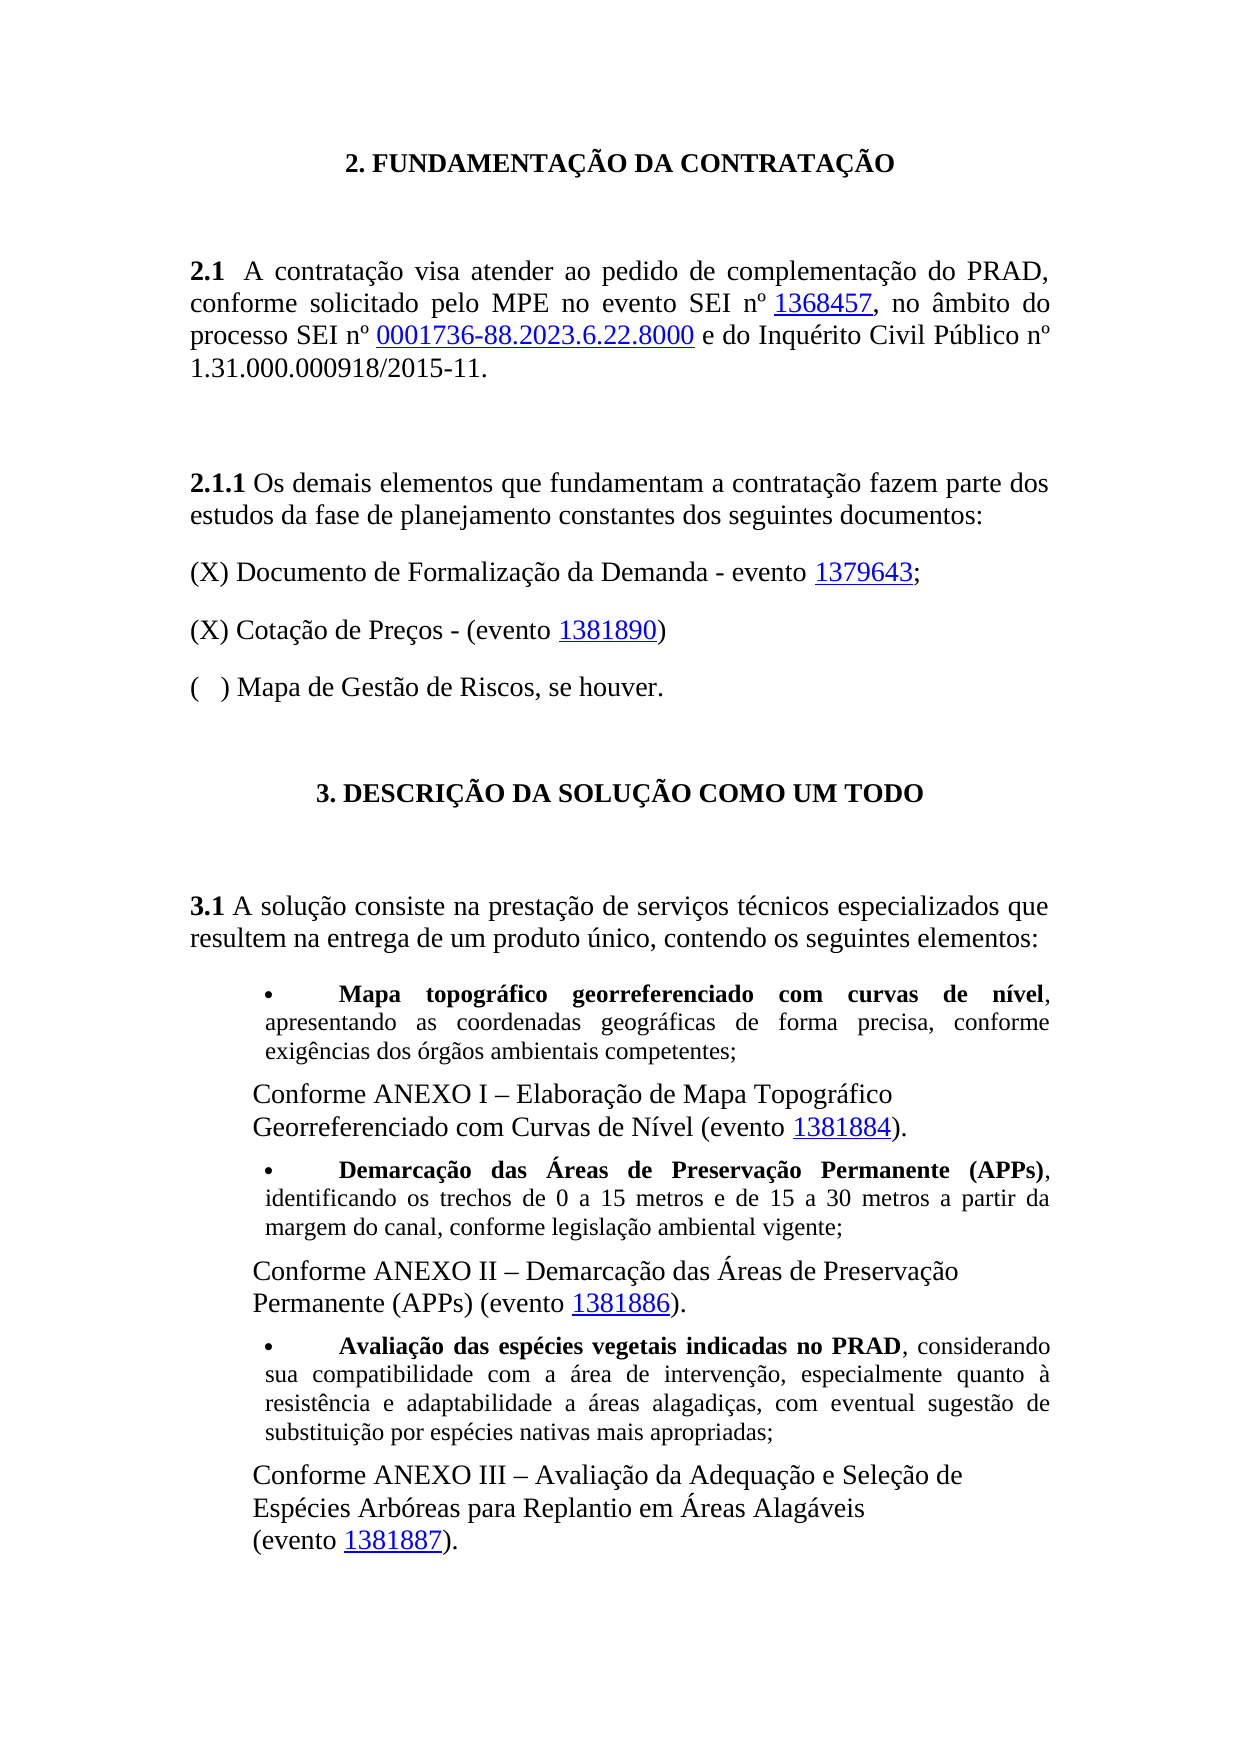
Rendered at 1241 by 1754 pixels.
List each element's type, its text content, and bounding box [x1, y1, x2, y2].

list Mapa topográfico georreferenciado com curvas de nível, apresentando as coordenadas geográficas de forma precisa, conforme exigências dos órgãos ambientais competentes; [265, 979, 1051, 1065]
text 3. DESCRIÇÃO DA SOLUÇÃO COMO UM TODO [177, 777, 1063, 809]
list Demarcação das Áreas de Preservação Permanente (APPs), identificando os trechos de 0 a 15 metros e de 15 a 30 metros a partir da margem do canal, conforme legislação ambiental vigente; [265, 1155, 1051, 1241]
text 3.1 A solução consiste na prestação de serviços técnicos especializados que resultem na entrega de um produto único, contendo os seguintes elementos: [190, 889, 1051, 954]
text Conforme ANEXO II – Demarcação das Áreas de Preservação Permanente (APPs) (evento 1381886). [252, 1253, 1063, 1318]
text 2.1.1 Os demais elementos que fundamentam a contratação fazem parte dos estudos da fase de planejamento constantes dos seguintes documentos: [190, 466, 1051, 530]
text Conforme ANEXO I – Elaboração de Mapa Topográfico Georreferenciado com Curvas de Nível (evento 1381884). [252, 1077, 1063, 1142]
text Conforme ANEXO III – Avaliação da Adequação e Seleção de Espécies Arbóreas para Replantio em Áreas Alagáveis (evento 1381887). [252, 1458, 1063, 1556]
text (X) Documento de Formalização da Demanda - evento 1379643; [190, 555, 1051, 588]
text 2.1 A contratação visa atender ao pedido de complementação do PRAD, conforme solicitado pelo MPE no evento SEI nº 1368457, no âmbito do processo SEI nº 0001736-88.2023.6.22.8000 e do Inquérito Civil Público nº 1.31.000.000918/2015-11. [190, 254, 1051, 383]
text (X) Cotação de Preços - (evento 1381890) [190, 613, 1051, 645]
text 2. FUNDAMENTAÇÃO DA CONTRATAÇÃO [177, 148, 1063, 179]
list Avaliação das espécies vegetais indicadas no PRAD, considerando sua compatibilidade com a área de intervenção, especialmente quanto à resistência e adaptabilidade a áreas alagadiças, com eventual sugestão de substituição por espécies nativas mais apropriadas; [265, 1331, 1051, 1446]
text ( ) Mapa de Gestão de Riscos, se houver. [190, 670, 1051, 703]
